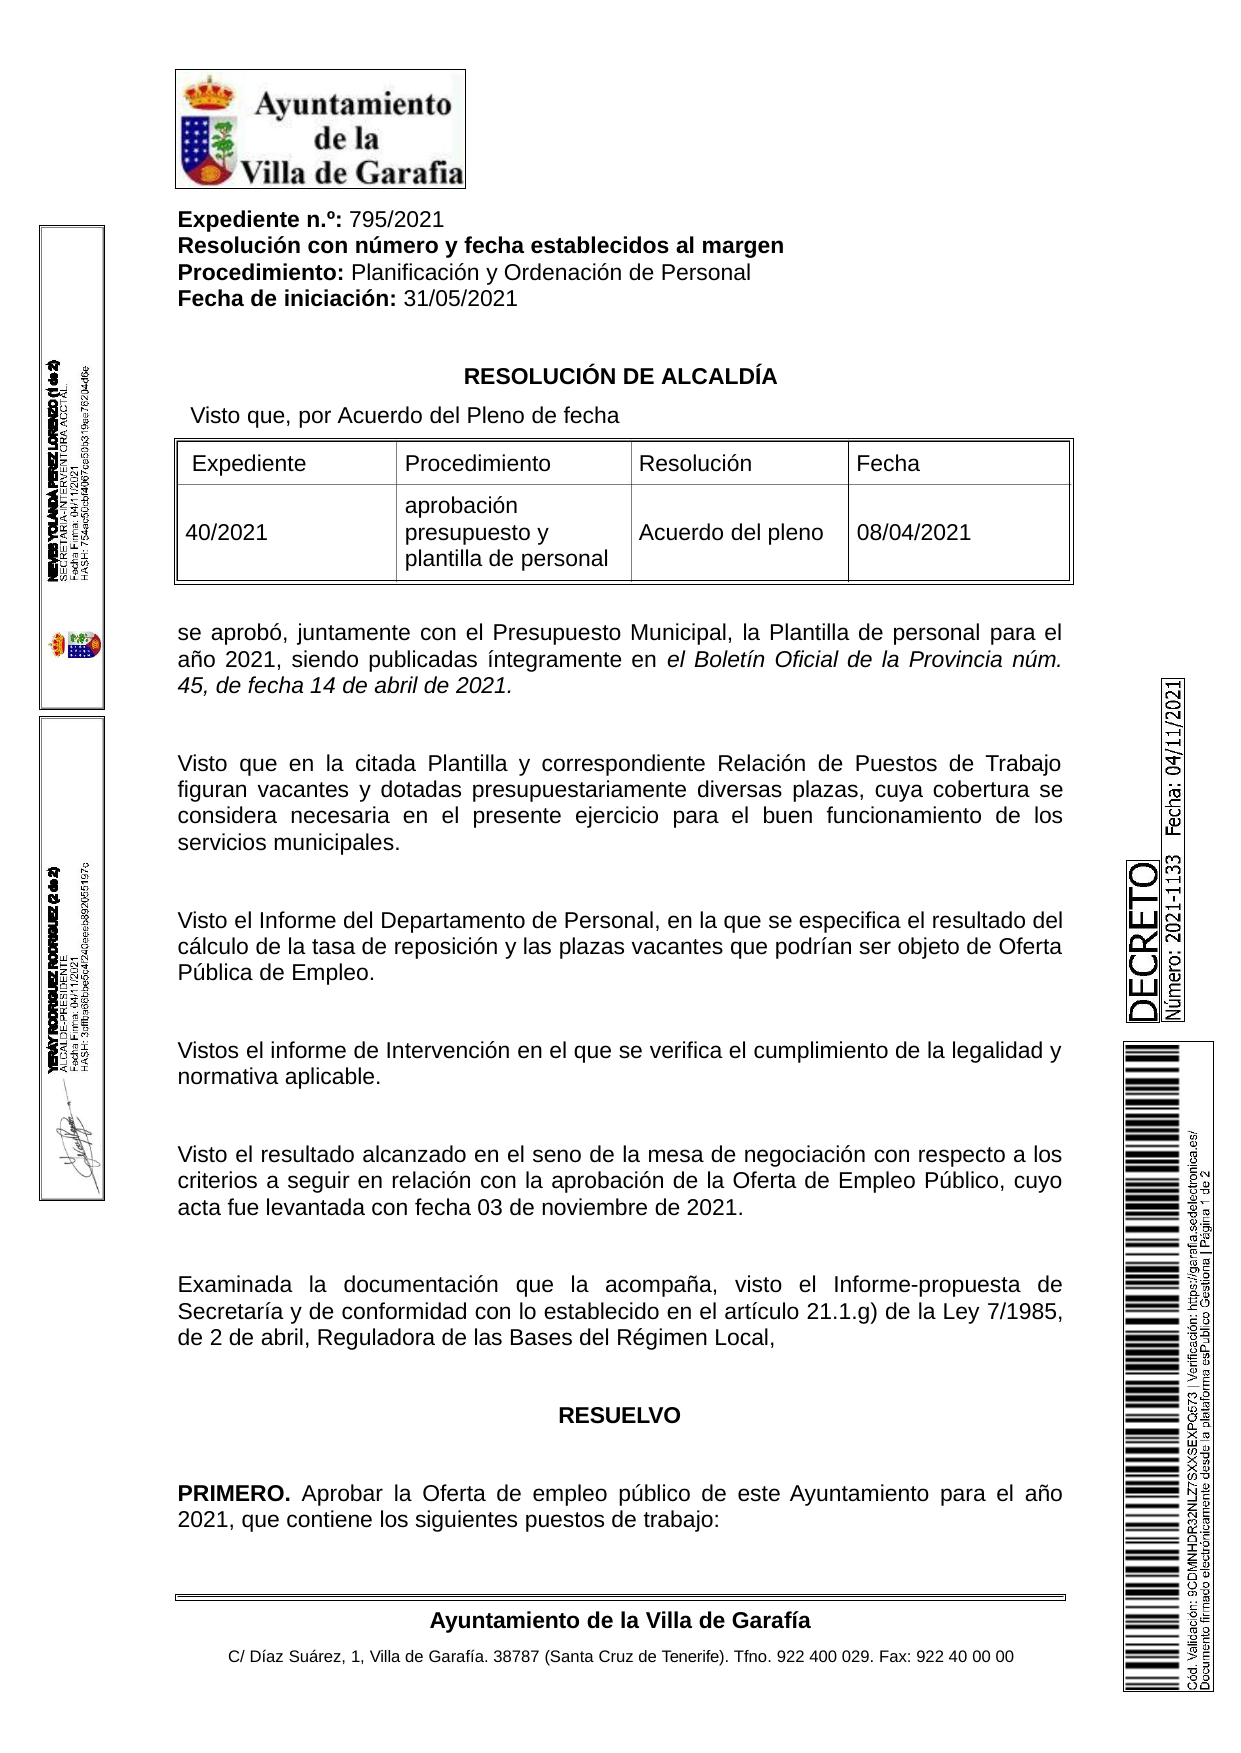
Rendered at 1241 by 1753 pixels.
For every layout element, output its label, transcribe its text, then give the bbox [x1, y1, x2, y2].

picture [1127, 861, 1159, 1022]
picture [40, 226, 104, 709]
text 2021, que contiene los siguientes puestos de trabajo: [177, 1507, 744, 1533]
text acta fue levantada con fecha 03 de noviembre de 2021. [177, 1195, 1087, 1220]
text Examinada la documentación que la acompaña, visto el Informe-propuesta de [177, 1272, 1087, 1298]
text cálculo de la tasa de reposición y las plazas vacantes que podrían ser objeto de Oferta [177, 934, 1087, 959]
text Procedimiento [404, 451, 576, 477]
picture [1124, 1042, 1213, 1691]
text Ayuntamiento de la Villa de Garafía [429, 1608, 836, 1634]
text Fecha de iniciación: 31/05/2021 [177, 286, 808, 312]
text figuran vacantes y dotadas presupuestariamente diversas plazas, cuya cobertura se [177, 777, 1088, 803]
text Resolución con número y fecha establecidos al margen [177, 233, 808, 259]
text RESOLUCIÓN DE ALCALDÍA [463, 364, 802, 389]
text criterios a seguir en relación con la aprobación de la Oferta de Empleo Público, cuyo [177, 1168, 1087, 1194]
text Expediente [192, 451, 331, 477]
text Secretaría y de conformidad con lo establecido en el artículo 21.1.g) de la Ley 7/1985, [177, 1299, 1087, 1324]
text Fecha [856, 451, 945, 477]
text se aprobó, juntamente con el Presupuesto Municipal, la Plantilla de personal para el [177, 620, 1087, 646]
text C/ Díaz Suárez, 1, Villa de Garafía. 38787 (Santa Cruz de Tenerife). Tfno. 922 400 029. Fax: 922 40 00 00 [228, 1647, 1037, 1666]
picture [176, 1595, 1065, 1600]
text 45, de fecha 14 de abril de 2021. [177, 673, 537, 699]
text 40/2021 [185, 519, 293, 545]
text Visto que, por Acuerdo del Pleno de fecha [190, 403, 643, 428]
text servicios municipales. [177, 830, 1088, 856]
text Resolución [639, 451, 777, 477]
text Vistos el informe de Intervención en el que se verifica el cumplimiento de la legalidad y [177, 1038, 1086, 1064]
picture [40, 717, 104, 1200]
picture [1162, 679, 1184, 1021]
text presupuesto y [404, 519, 633, 545]
text Expediente n.º: 795/2021 [177, 207, 469, 233]
text Visto el resultado alcanzado en el seno de la mesa de negociación con respecto a los [177, 1142, 1087, 1168]
text Procedimiento: Planificación y Ordenación de Personal [177, 260, 808, 285]
text RESUELVO [558, 1403, 709, 1428]
text Visto que en la citada Plantilla y correspondiente Relación de Puestos de Trabajo [177, 751, 1088, 776]
picture [176, 70, 465, 188]
text Acuerdo del pleno 08/04/2021 [639, 519, 996, 545]
text año 2021, siendo publicadas íntegramente en el Boletín Oficial de la Provincia núm. [177, 647, 1087, 672]
text considera necesaria en el presente ejercicio para el buen funcionamiento de los [177, 803, 1088, 829]
text aprobación [404, 493, 543, 519]
text plantilla de personal [404, 546, 633, 571]
text Pública de Empleo. [177, 960, 1087, 986]
text Visto el Informe del Departamento de Personal, en la que se especifica el resultado del [177, 908, 1087, 933]
text de 2 de abril, Reguladora de las Bases del Régimen Local, [177, 1325, 1087, 1351]
text normativa aplicable. [177, 1064, 1086, 1090]
picture [175, 439, 1073, 584]
text PRIMERO. Aprobar la Oferta de empleo público de este Ayuntamiento para el año [177, 1481, 1087, 1506]
